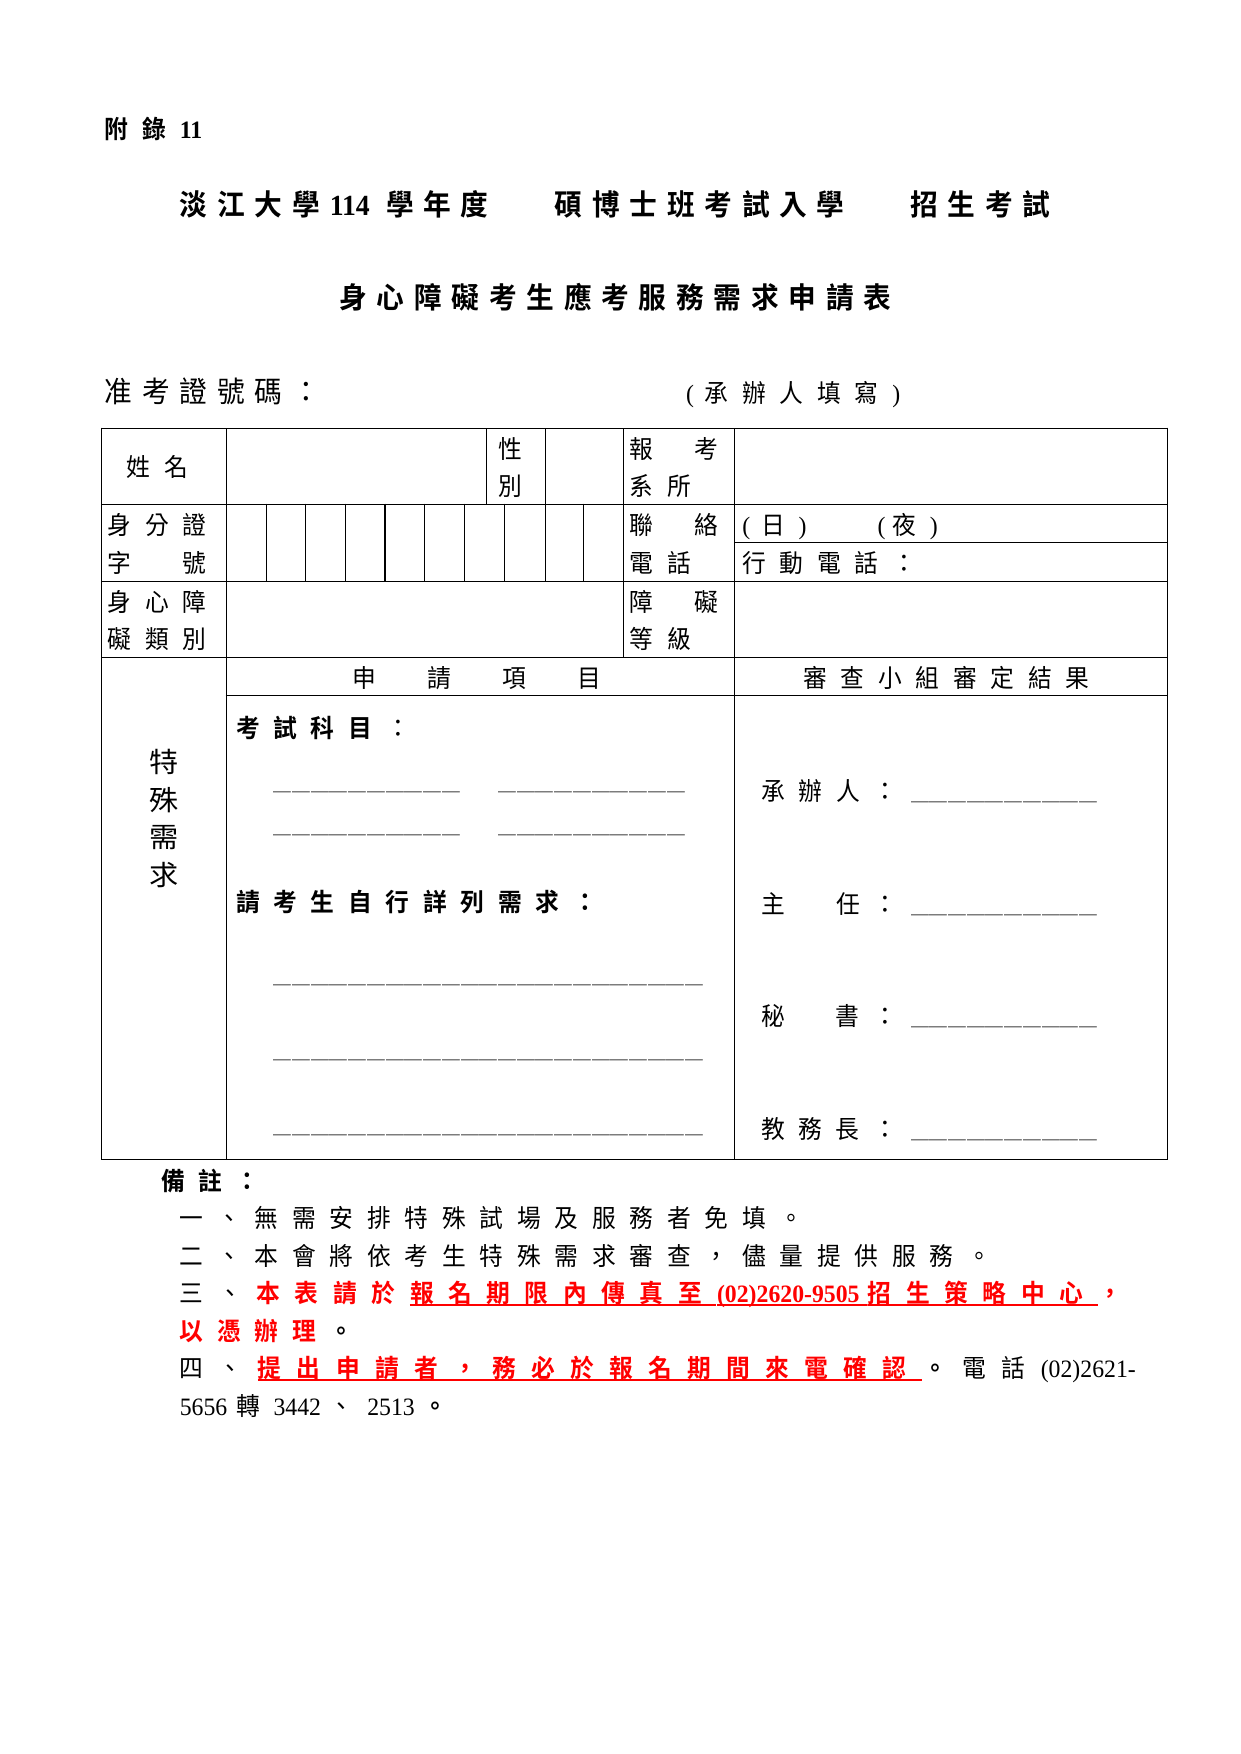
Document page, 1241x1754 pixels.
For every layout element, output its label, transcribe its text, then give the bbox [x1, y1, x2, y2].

text 身心障礙考生應考服務需求申請表 [104, 259, 1136, 334]
table_cell [425, 505, 464, 581]
text 三、本表請於報名期限內傳真至(02)2620-9505招生策略中心，以憑辦理。 [176, 1273, 1136, 1348]
table_cell [584, 505, 623, 581]
text 二、本會將依考生特殊需求審查，儘量提供服務。 [176, 1235, 1136, 1273]
table_cell 特殊需求 [102, 658, 226, 1159]
table_header 報考系所 [624, 429, 734, 503]
table_cell 考試科目： ＿＿＿＿＿＿＿＿＿＿ ＿＿＿＿＿＿＿＿＿＿ ＿＿＿＿＿＿＿＿＿＿ ＿＿＿＿＿＿＿＿＿＿ 請考生自行詳列需求： ＿＿＿＿＿＿＿＿＿＿＿＿＿＿＿＿＿＿＿＿＿＿＿ ＿＿＿＿＿＿＿＿＿＿＿＿＿＿＿＿＿＿＿＿＿＿＿ ＿＿＿＿＿＿＿＿＿＿＿＿＿＿＿＿＿＿＿＿＿＿＿ [227, 696, 734, 1159]
table_cell 行動電話： [735, 543, 1167, 581]
table_cell 審查小組審定結果 [735, 658, 1167, 695]
table_header 姓名 [102, 429, 226, 503]
table_cell [735, 582, 1167, 657]
table_cell 承辦人：＿＿＿＿＿＿＿＿＿＿ 主 任：＿＿＿＿＿＿＿＿＿＿ 秘 書：＿＿＿＿＿＿＿＿＿＿ 教務長：＿＿＿＿＿＿＿＿＿＿ [735, 696, 1167, 1159]
table_cell 申 請 項 目 [227, 658, 734, 695]
text 備註： [104, 1160, 1136, 1198]
table_cell [306, 505, 345, 581]
text 四、提出申請者，務必於報名期間來電確認。電話(02)2621-5656轉3442、2513。 [176, 1348, 1136, 1423]
table_header [546, 429, 623, 503]
text 准考證號碼： (承辦人填寫) [104, 352, 1136, 427]
table_header 性別 [487, 429, 545, 503]
table_cell [546, 505, 583, 581]
table_cell [227, 505, 266, 581]
table_cell 身分證 字 號 [102, 505, 226, 581]
table_header [227, 429, 486, 503]
text 淡江大學114學年度 碩博士班考試入學 招生考試 [104, 165, 1136, 240]
subtitle 附錄11 [104, 109, 1136, 146]
table_cell 障礙等級 [624, 582, 734, 657]
table_cell 聯絡電話 [624, 505, 734, 581]
text 一、無需安排特殊試場及服務者免填。 [176, 1198, 1136, 1235]
table_cell [267, 505, 305, 581]
table_cell (日) (夜) [735, 505, 1167, 542]
table_cell [227, 582, 623, 657]
table_cell [346, 505, 384, 581]
table_header [735, 429, 1167, 503]
table_cell 身心障 礙類別 [102, 582, 226, 657]
table_cell [465, 505, 504, 581]
table_cell [386, 505, 424, 581]
table_cell [505, 505, 545, 581]
